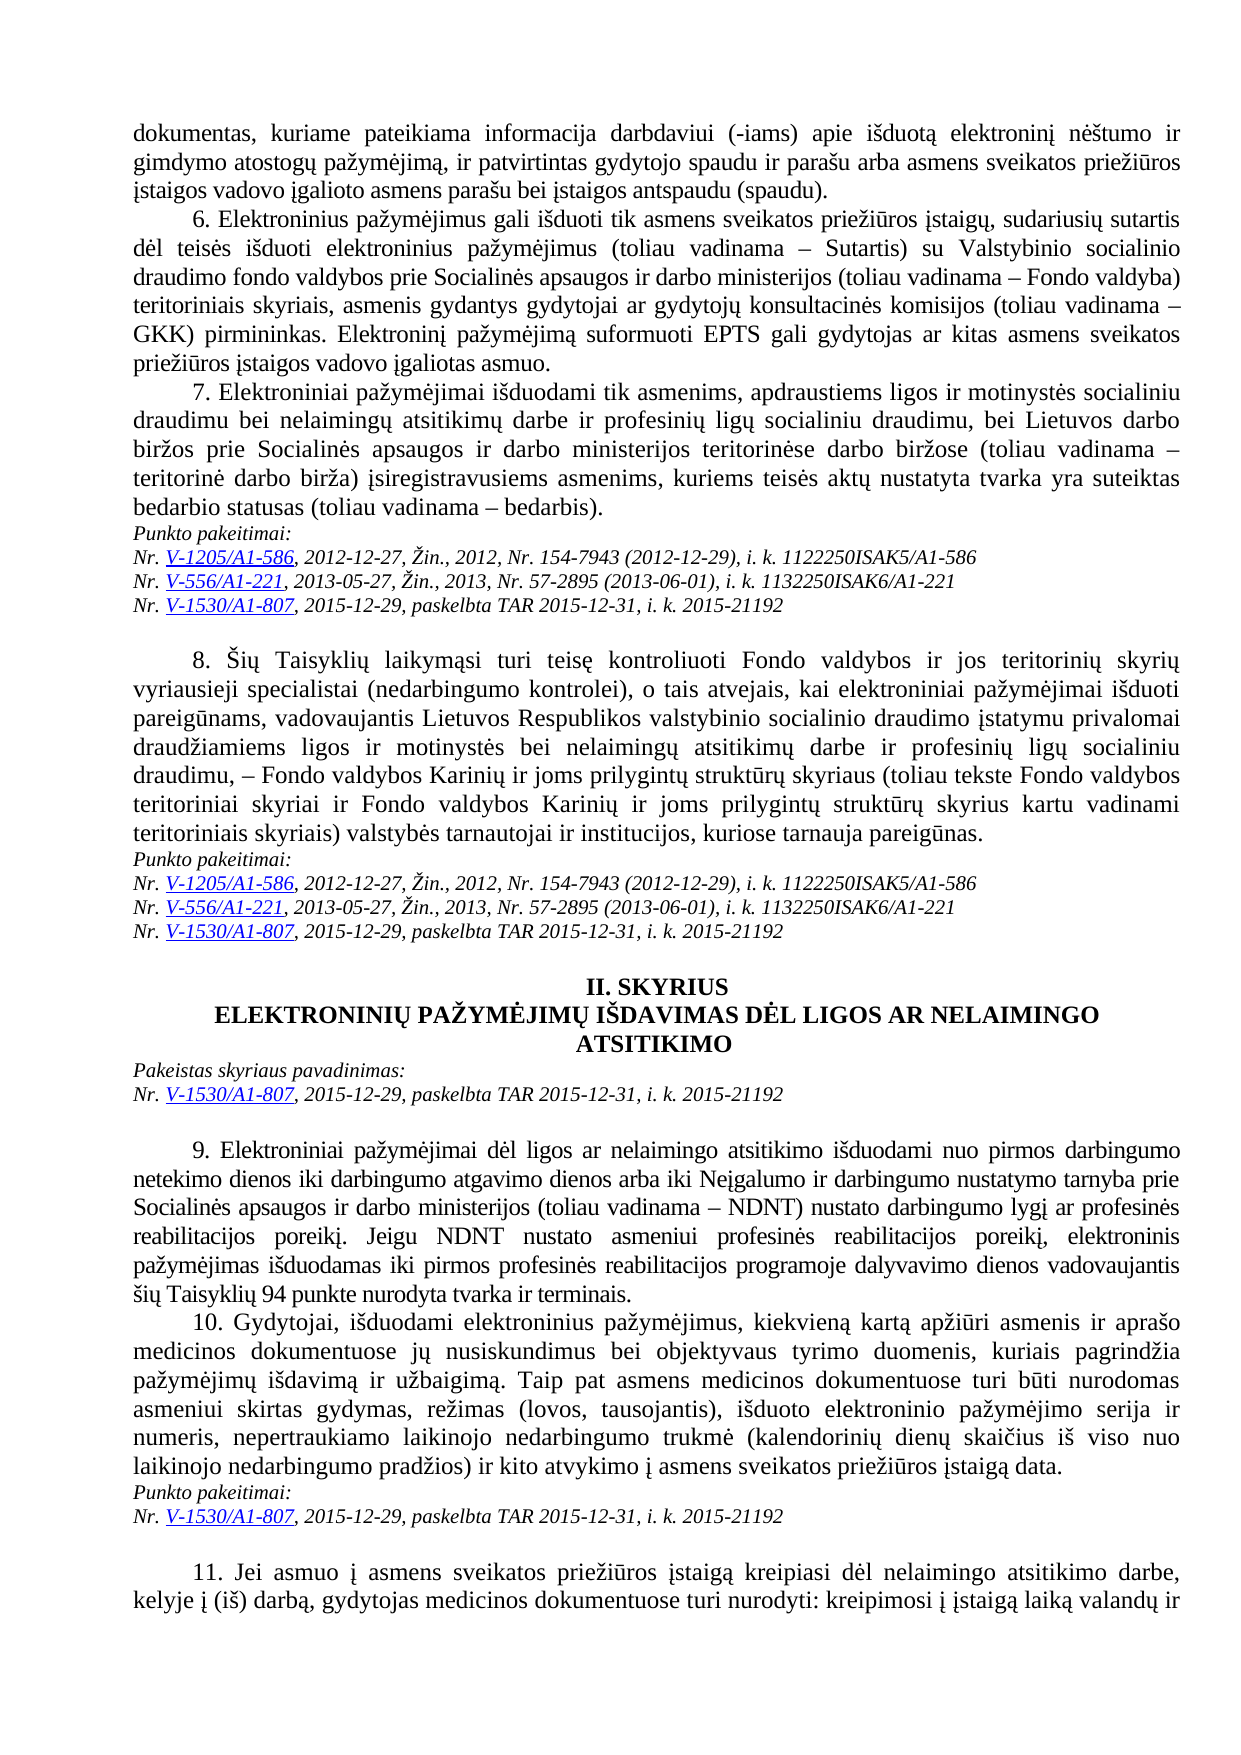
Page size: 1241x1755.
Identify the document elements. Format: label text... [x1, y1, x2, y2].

text Punkto pakeitimai: [133, 521, 1181, 545]
text Nr. V-1530/A1-807, 2015-12-29, paskelbta TAR 2015-12-31, i. k. 2015-21192 [133, 1504, 1181, 1528]
text Nr. V-1530/A1-807, 2015-12-29, paskelbta TAR 2015-12-31, i. k. 2015-21192 [133, 1082, 1181, 1106]
text 7. Elektroniniai pažymėjimai išduodami tik asmenims, apdraustiems ligos ir motinystės socialiniu draudimu bei nelaimingų atsitikimų darbe ir profesinių ligų socialiniu draudimu, bei Lietuvos darbo biržos prie Socialinės apsaugos ir darbo ministerijos teritorinėse darbo biržose (toliau vadinama – teritorinė darbo birža) įsiregistravusiems asmenims, kuriems teisės aktų nustatyta tvarka yra suteiktas bedarbio statusas (toliau vadinama – bedarbis). [133, 377, 1181, 521]
text 10. Gydytojai, išduodami elektroninius pažymėjimus, kiekvieną kartą apžiūri asmenis ir aprašo medicinos dokumentuose jų nusiskundimus bei objektyvaus tyrimo duomenis, kuriais pagrindžia pažymėjimų išdavimą ir užbaigimą. Taip pat asmens medicinos dokumentuose turi būti nurodomas asmeniui skirtas gydymas, režimas (lovos, tausojantis), išduoto elektroninio pažymėjimo serija ir numeris, nepertraukiamo laikinojo nedarbingumo trukmė (kalendorinių dienų skaičius iš viso nuo laikinojo nedarbingumo pradžios) ir kito atvykimo į asmens sveikatos priežiūros įstaigą data. [133, 1307, 1181, 1480]
text Nr. V-1530/A1-807, 2015-12-29, paskelbta TAR 2015-12-31, i. k. 2015-21192 [133, 919, 1181, 943]
text Pakeistas skyriaus pavadinimas: [133, 1058, 1181, 1082]
text Nr. V-1205/A1-586, 2012-12-27, Žin., 2012, Nr. 154-7943 (2012-12-29), i. k. 1122250ISAK5/A1-586 [133, 871, 1181, 895]
text ELEKTRONINIŲ PAŽYMĖJIMŲ IŠDAVIMAS DĖL LIGOS AR NELAIMINGO ATSITIKIMO [133, 1001, 1181, 1058]
text dokumentas, kuriame pateikiama informacija darbdaviui (-iams) apie išduotą elektroninį nėštumo ir gimdymo atostogų pažymėjimą, ir patvirtintas gydytojo spaudu ir parašu arba asmens sveikatos priežiūros įstaigos vadovo įgalioto asmens parašu bei įstaigos antspaudu (spaudu). [133, 118, 1181, 204]
text Nr. V-1530/A1-807, 2015-12-29, paskelbta TAR 2015-12-31, i. k. 2015-21192 [133, 593, 1181, 617]
text Nr. V-556/A1-221, 2013-05-27, Žin., 2013, Nr. 57-2895 (2013-06-01), i. k. 1132250ISAK6/A1-221 [133, 569, 1181, 593]
text 8. Šių Taisyklių laikymąsi turi teisę kontroliuoti Fondo valdybos ir jos teritorinių skyrių vyriausieji specialistai (nedarbingumo kontrolei), o tais atvejais, kai elektroniniai pažymėjimai išduoti pareigūnams, vadovaujantis Lietuvos Respublikos valstybinio socialinio draudimo įstatymu privalomai draudžiamiems ligos ir motinystės bei nelaimingų atsitikimų darbe ir profesinių ligų socialiniu draudimu, – Fondo valdybos Karinių ir joms prilygintų struktūrų skyriaus (toliau tekste Fondo valdybos teritoriniai skyriai ir Fondo valdybos Karinių ir joms prilygintų struktūrų skyrius kartu vadinami teritoriniais skyriais) valstybės tarnautojai ir institucijos, kuriose tarnauja pareigūnas. [133, 646, 1181, 847]
text Nr. V-1205/A1-586, 2012-12-27, Žin., 2012, Nr. 154-7943 (2012-12-29), i. k. 1122250ISAK5/A1-586 [133, 545, 1181, 569]
text Punkto pakeitimai: [133, 847, 1181, 871]
text 9. Elektroniniai pažymėjimai dėl ligos ar nelaimingo atsitikimo išduodami nuo pirmos darbingumo netekimo dienos iki darbingumo atgavimo dienos arba iki Neįgalumo ir darbingumo nustatymo tarnyba prie Socialinės apsaugos ir darbo ministerijos (toliau vadinama – NDNT) nustato darbingumo lygį ar profesinės reabilitacijos poreikį. Jeigu NDNT nustato asmeniui profesinės reabilitacijos poreikį, elektroninis pažymėjimas išduodamas iki pirmos profesinės reabilitacijos programoje dalyvavimo dienos vadovaujantis šių Taisyklių 94 punkte nurodyta tvarka ir terminais. [133, 1135, 1181, 1307]
text 6. Elektroninius pažymėjimus gali išduoti tik asmens sveikatos priežiūros įstaigų, sudariusių sutartis dėl teisės išduoti elektroninius pažymėjimus (toliau vadinama – Sutartis) su Valstybinio socialinio draudimo fondo valdybos prie Socialinės apsaugos ir darbo ministerijos (toliau vadinama – Fondo valdyba) teritoriniais skyriais, asmenis gydantys gydytojai ar gydytojų konsultacinės komisijos (toliau vadinama – GKK) pirmininkas. Elektroninį pažymėjimą suformuoti EPTS gali gydytojas ar kitas asmens sveikatos priežiūros įstaigos vadovo įgaliotas asmuo. [133, 204, 1181, 377]
text II. skyrius [133, 972, 1181, 1001]
text Nr. V-556/A1-221, 2013-05-27, Žin., 2013, Nr. 57-2895 (2013-06-01), i. k. 1132250ISAK6/A1-221 [133, 895, 1181, 919]
text Punkto pakeitimai: [133, 1480, 1181, 1504]
text 11. Jei asmuo į asmens sveikatos priežiūros įstaigą kreipiasi dėl nelaimingo atsitikimo darbe, kelyje į (iš) darbą, gydytojas medicinos dokumentuose turi nurodyti: kreipimosi į įstaigą laiką valandų ir [133, 1557, 1181, 1614]
